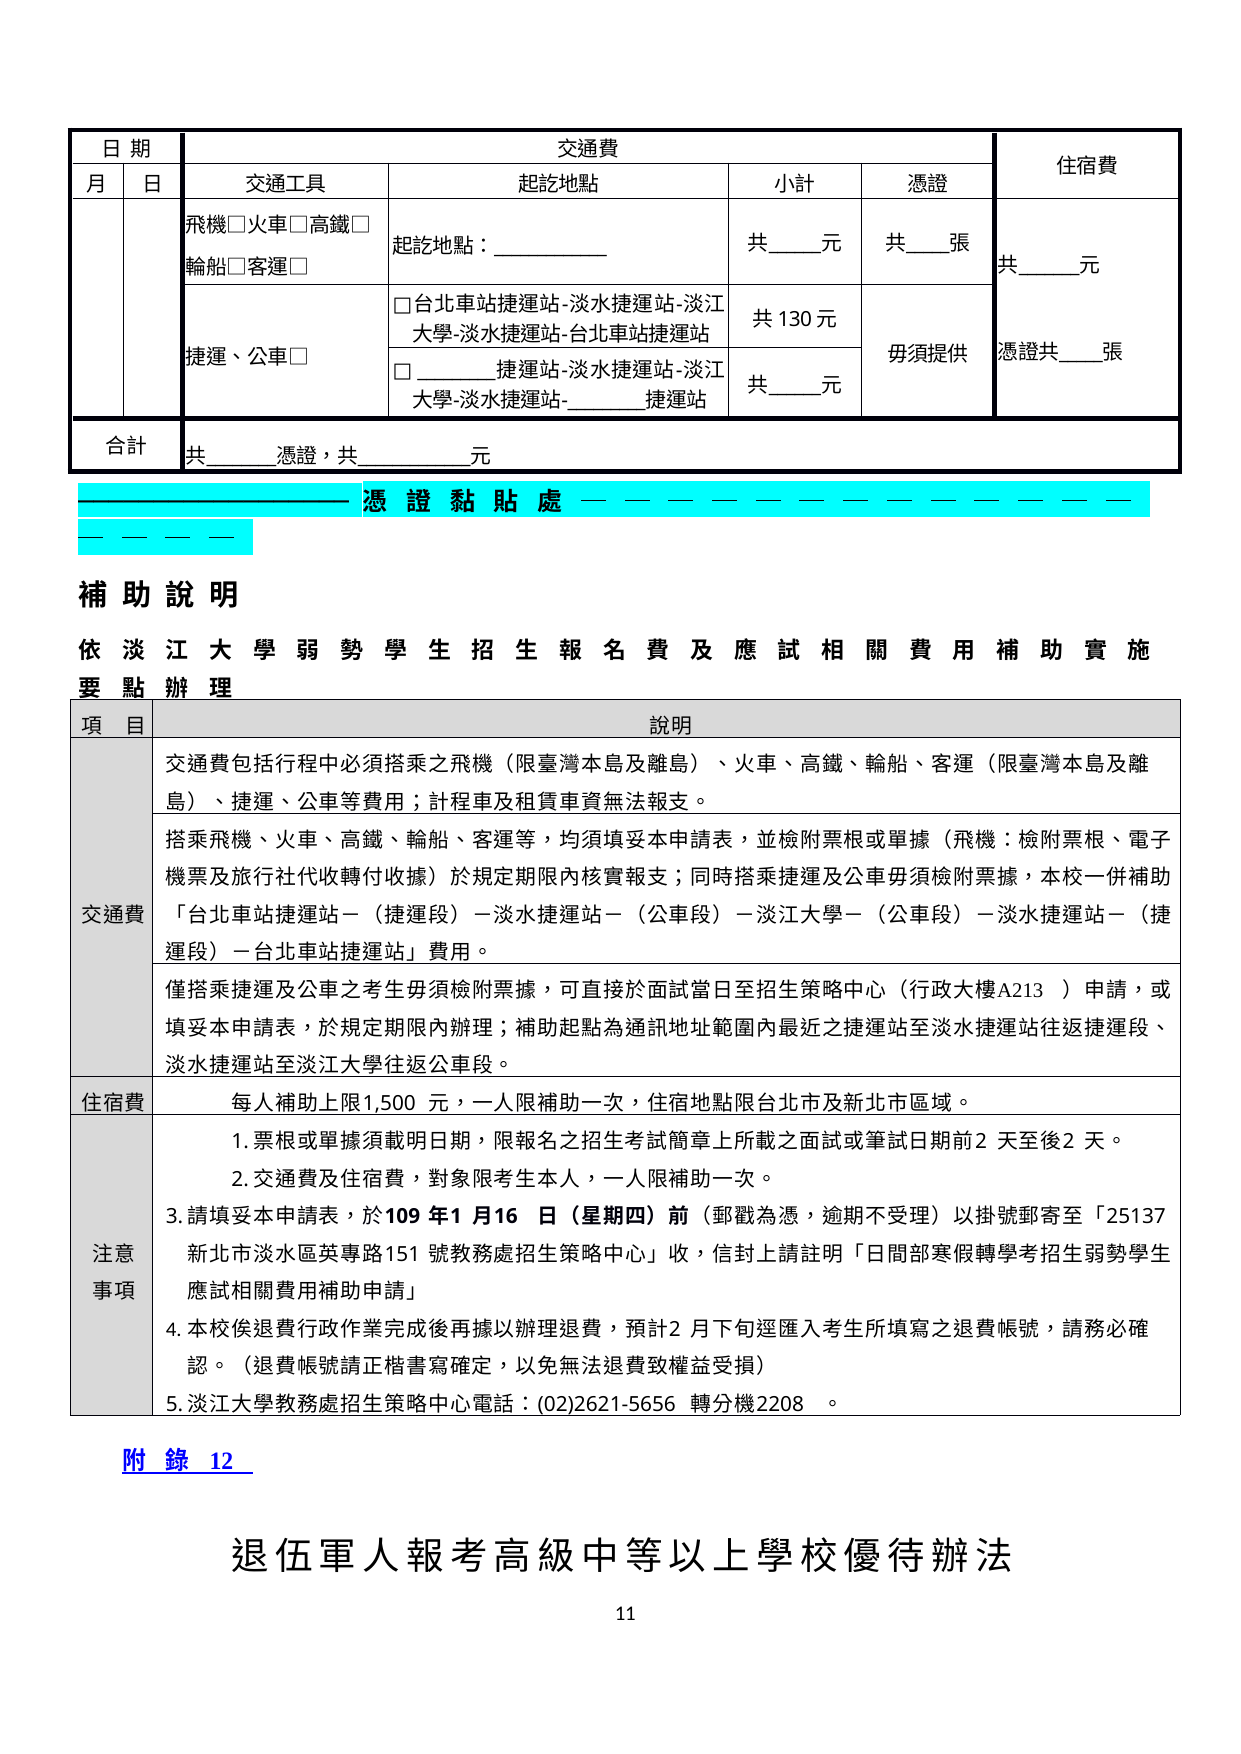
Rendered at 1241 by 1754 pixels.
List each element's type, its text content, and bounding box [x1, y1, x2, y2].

table_cell 捷運、公車□ [185, 285, 388, 416]
table_cell 合計 [72, 417, 180, 469]
table_cell 日 [124, 164, 180, 197]
table_cell [124, 199, 180, 416]
table_cell 1.票根或單據須載明日期，限報名之招生考試簡章上所載之面試或筆試日期前2天至後2天。 2.交通費及住宿費，對象限考生本人，一人限補助一次。 3.請填妥本申請表，於109年1月16日（星期四）前（郵戳為憑，逾期不受理）以掛號郵寄至「25137新北市淡水區英專路151號教務處招生策略中心」收，信封上請註明「日間部寒假轉學考招生弱勢學生應試相關費用補助申請」 4.本校俟退費行政作業完成後再據以辦理退費，預計2月下旬逕匯入考生所填寫之退費帳號，請務必確認。（退費帳號請正楷書寫確定，以免無法退費致權益受損） 5.淡江大學教務處招生策略中心電話：(02)2621-5656轉分機2208。 [153, 1115, 1180, 1415]
table_cell 起訖地點：_____________ [389, 199, 728, 284]
table_cell [72, 199, 123, 416]
table_cell 交通費 [71, 738, 152, 1076]
table_cell 每人補助上限1,500元，一人限補助一次，住宿地點限台北市及新北市區域。 [153, 1077, 1180, 1114]
table_cell 僅搭乘捷運及公車之考生毋須檢附票據，可直接於面試當日至招生策略中心（行政大樓A213）申請，或填妥本申請表，於規定期限內辦理；補助起點為通訊地址範圍內最近之捷運站至淡水捷運站往返捷運段、淡水捷運站至淡江大學往返公車段。 [153, 964, 1180, 1076]
table_cell 共______元 [729, 199, 861, 284]
table_cell 毋須提供 [862, 285, 992, 416]
table_cell 搭乘飛機、火車、高鐵、輪船、客運等，均須填妥本申請表，並檢附票根或單據（飛機：檢附票根、電子機票及旅行社代收轉付收據）於規定期限內核實報支；同時搭乘捷運及公車毋須檢附票據，本校一併補助「台北車站捷運站－（捷運段）－淡水捷運站－（公車段）－淡江大學－（公車段）－淡水捷運站－（捷運段）－台北車站捷運站」費用。 [153, 814, 1180, 963]
table_header 住宿費 [997, 132, 1178, 197]
table_cell 共_____張 [862, 199, 992, 284]
table_cell 住宿費 [71, 1077, 152, 1114]
table_cell □台北車站捷運站-淡水捷運站-淡江大學-淡水捷運站-台北車站捷運站 [389, 285, 728, 347]
table_header 日 期 [72, 132, 182, 163]
table_header 說明 [153, 700, 1180, 737]
table_cell 起訖地點 [389, 164, 728, 197]
table_cell 共_______元 憑證共_____張 [997, 199, 1178, 416]
text 附錄12 [101, 1434, 1172, 1471]
table_cell 月 [72, 164, 123, 197]
table_cell 注意 事項 [71, 1115, 152, 1415]
text 依淡江大學弱勢學生招生報名費及應試相關費用補助實施要點辦理 [78, 624, 1172, 699]
table_cell 憑證 [862, 164, 992, 197]
table_cell 共______元 [729, 348, 861, 416]
text 退伍軍人報考高級中等以上學校優待辦法 [78, 1509, 1172, 1584]
table_header 交通費 [185, 132, 994, 163]
table_cell □ _________捷運站-淡水捷運站-淡江大學-淡水捷運站-_________捷運站 [389, 348, 728, 416]
table_cell 交通工具 [185, 164, 388, 197]
table_cell 共130元 [729, 285, 861, 347]
table_cell 飛機□火車□高鐵□ 輪船□客運□ [185, 199, 388, 284]
table_cell 共________憑證，共_____________元 [185, 421, 1178, 469]
table_cell 小計 [729, 164, 861, 197]
text ──────────────────憑證黏貼處───────────────── [78, 474, 1172, 549]
table_cell 交通費包括行程中必須搭乘之飛機（限臺灣本島及離島）、火車、高鐵、輪船、客運（限臺灣本島及離島）、捷運、公車等費用；計程車及租賃車資無法報支。 [153, 738, 1180, 813]
text 補助說明 [78, 549, 1172, 624]
table_header 項 目 [71, 700, 152, 737]
